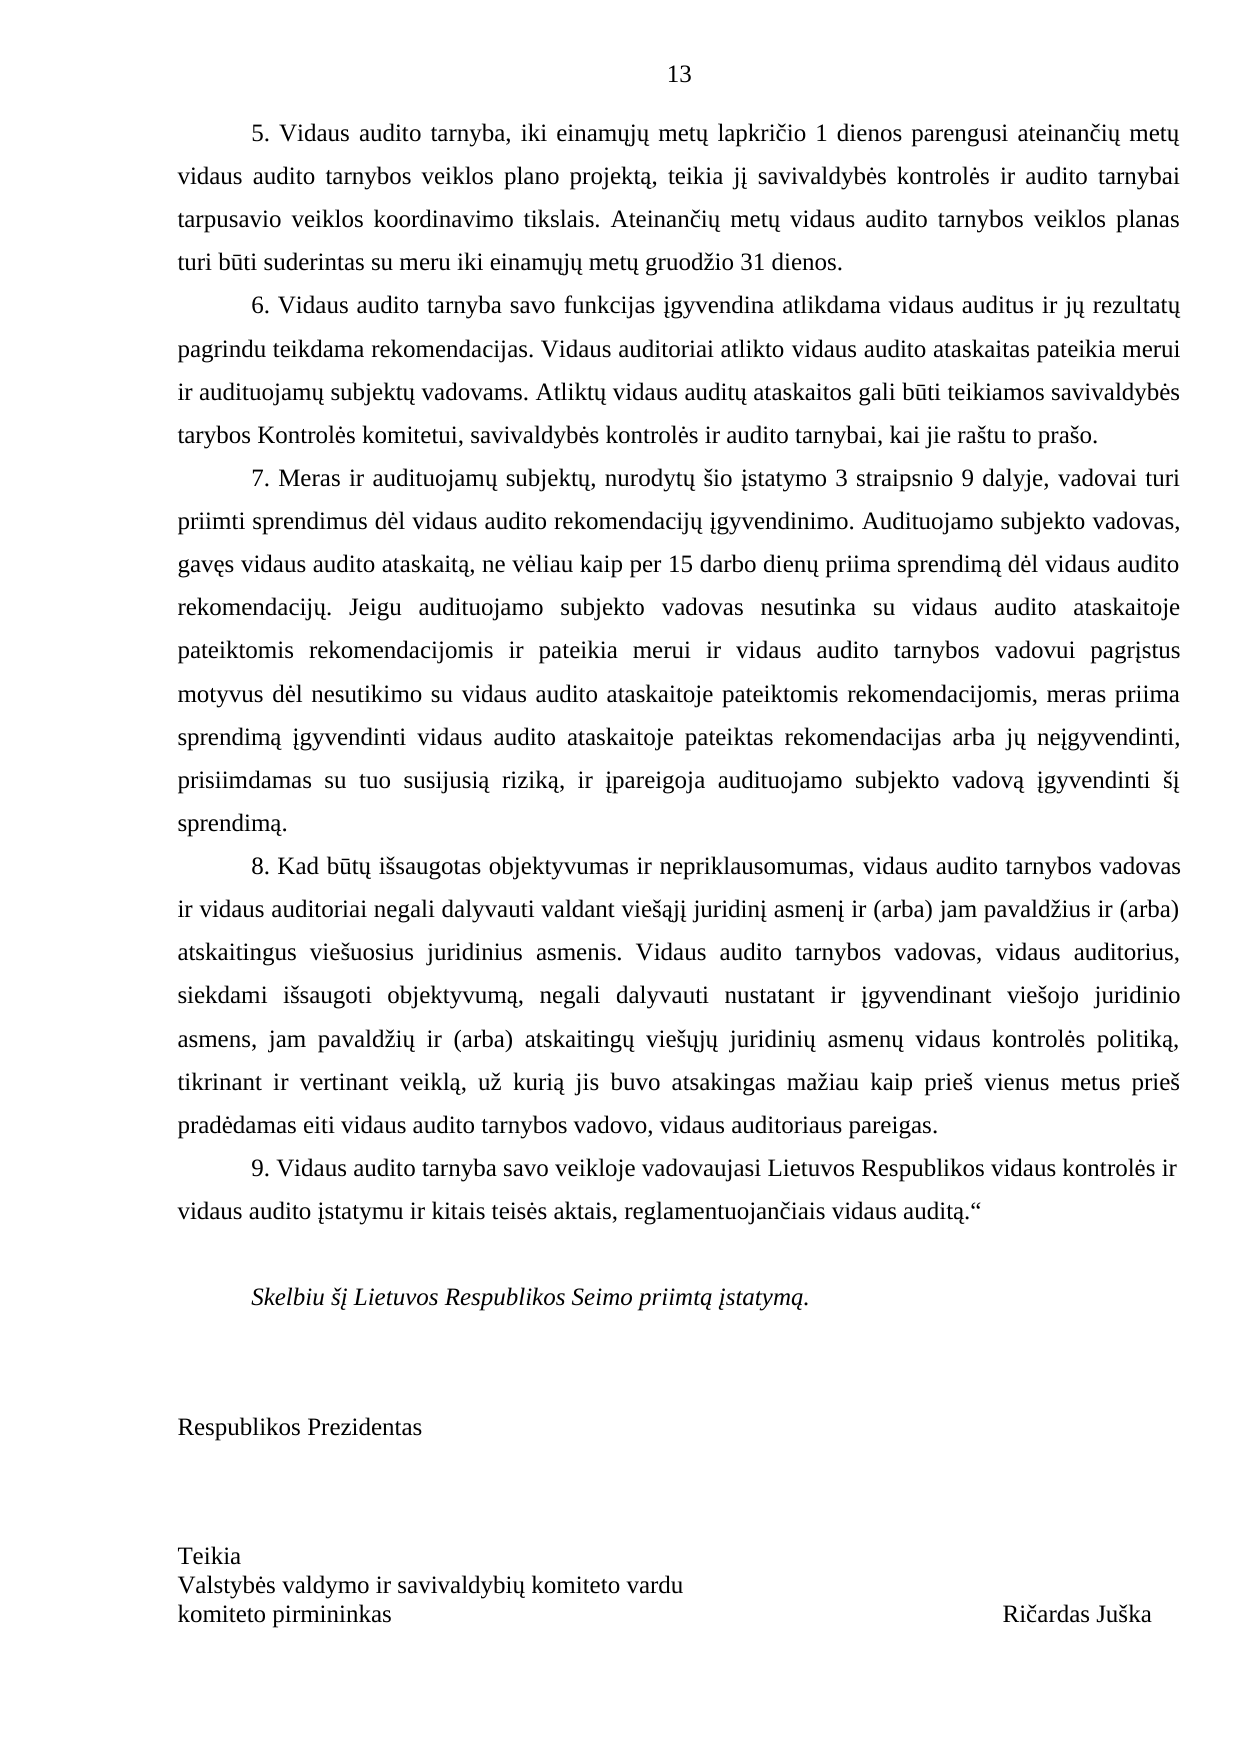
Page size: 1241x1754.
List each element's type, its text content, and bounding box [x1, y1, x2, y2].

text Skelbiu šį Lietuvos Respublikos Seimo priimtą įstatymą. [177, 1282, 1181, 1311]
text Respublikos Prezidentas [177, 1412, 1181, 1441]
text 6. Vidaus audito tarnyba savo funkcijas įgyvendina atlikdama vidaus auditus ir jų rezultatų pagrindu teikdama rekomendacijas. Vidaus auditoriai atlikto vidaus audito ataskaitas pateikia merui ir audituojamų subjektų vadovams. Atliktų vidaus auditų ataskaitos gali būti teikiamos savivaldybės tarybos Kontrolės komitetui, savivaldybės kontrolės ir audito tarnybai, kai jie raštu to prašo. [177, 291, 1181, 449]
text komiteto pirmininkas Ričardas Juška [177, 1599, 1181, 1627]
text 9. Vidaus audito tarnyba savo veikloje vadovaujasi Lietuvos Respublikos vidaus kontrolės ir vidaus audito įstatymu ir kitais teisės aktais, reglamentuojančiais vidaus auditą.“ [177, 1153, 1181, 1225]
text 5. Vidaus audito tarnyba, iki einamųjų metų lapkričio 1 dienos parengusi ateinančių metų vidaus audito tarnybos veiklos plano projektą, teikia jį savivaldybės kontrolės ir audito tarnybai tarpusavio veiklos koordinavimo tikslais. Ateinančių metų vidaus audito tarnybos veiklos planas turi būti suderintas su meru iki einamųjų metų gruodžio 31 dienos. [177, 118, 1181, 276]
text 7. Meras ir audituojamų subjektų, nurodytų šio įstatymo 3 straipsnio 9 dalyje, vadovai turi priimti sprendimus dėl vidaus audito rekomendacijų įgyvendinimo. Audituojamo subjekto vadovas, gavęs vidaus audito ataskaitą, ne vėliau kaip per 15 darbo dienų priima sprendimą dėl vidaus audito rekomendacijų. Jeigu audituojamo subjekto vadovas nesutinka su vidaus audito ataskaitoje pateiktomis rekomendacijomis ir pateikia merui ir vidaus audito tarnybos vadovui pagrįstus motyvus dėl nesutikimo su vidaus audito ataskaitoje pateiktomis rekomendacijomis, meras priima sprendimą įgyvendinti vidaus audito ataskaitoje pateiktas rekomendacijas arba jų neįgyvendinti, prisiimdamas su tuo susijusią riziką, ir įpareigoja audituojamo subjekto vadovą įgyvendinti šį sprendimą. [177, 463, 1181, 837]
text Valstybės valdymo ir savivaldybių komiteto vardu [177, 1570, 1181, 1599]
text 8. Kad būtų išsaugotas objektyvumas ir nepriklausomumas, vidaus audito tarnybos vadovas ir vidaus auditoriai negali dalyvauti valdant viešąjį juridinį asmenį ir (arba) jam pavaldžius ir (arba) atskaitingus viešuosius juridinius asmenis. Vidaus audito tarnybos vadovas, vidaus auditorius, siekdami išsaugoti objektyvumą, negali dalyvauti nustatant ir įgyvendinant viešojo juridinio asmens, jam pavaldžių ir (arba) atskaitingų viešųjų juridinių asmenų vidaus kontrolės politiką, tikrinant ir vertinant veiklą, už kurią jis buvo atsakingas mažiau kaip prieš vienus metus prieš pradėdamas eiti vidaus audito tarnybos vadovo, vidaus auditoriaus pareigas. [177, 851, 1181, 1139]
text Teikia [177, 1541, 1181, 1570]
